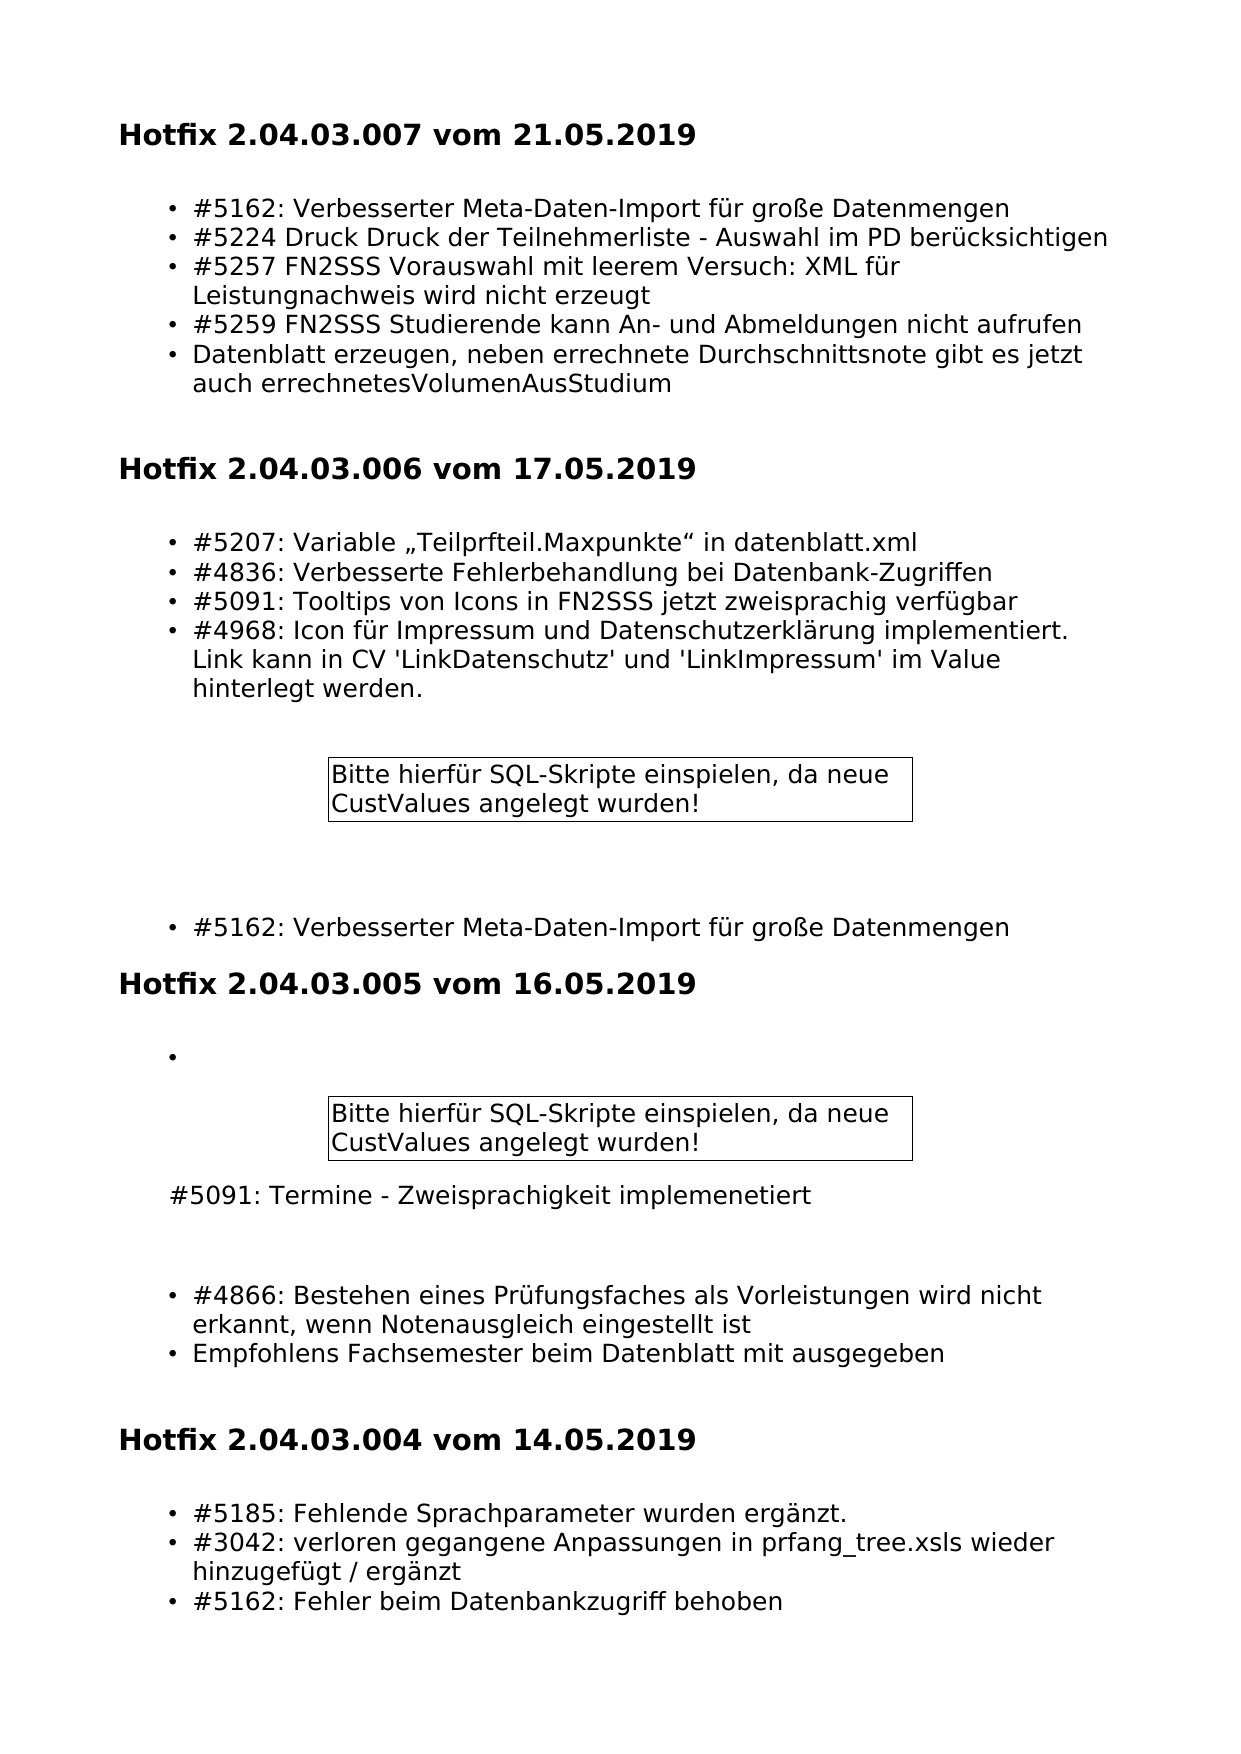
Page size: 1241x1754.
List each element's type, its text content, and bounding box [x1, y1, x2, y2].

list #5224 Druck Druck der Teilnehmerliste - Auswahl im PD berücksichtigen [177, 223, 1122, 252]
list #4968: Icon für Impressum und Datenschutzerklärung implementiert. Link kann in CV 'LinkDatenschutz' und 'LinkImpressum' im Value hinterlegt werden. [177, 616, 1122, 704]
list #5259 FN2SSS Studierende kann An- und Abmeldungen nicht aufrufen [177, 311, 1122, 340]
table_header Bitte hierfür SQL-Skripte einspielen, da neue CustValues angelegt wurden! [329, 758, 912, 821]
list #5091: Termine - Zweisprachigkeit implemenetiert [177, 1043, 1122, 1210]
list #5207: Variable „Teilprfteil.Maxpunkte“ in datenblatt.xml [177, 529, 1122, 558]
list #5257 FN2SSS Vorauswahl mit leerem Versuch: XML für Leistungnachweis wird nicht erzeugt [177, 252, 1122, 311]
list #4866: Bestehen eines Prüfungsfaches als Vorleistungen wird nicht erkannt, wenn Notenausgleich eingestellt ist [177, 1281, 1122, 1340]
list #5162: Verbesserter Meta-Daten-Import für große Datenmengen [177, 194, 1122, 223]
subtitle Hotfix 2.04.03.005 vom 16.05.2019 [118, 967, 1122, 1001]
list #5162: Verbesserter Meta-Daten-Import für große Datenmengen [177, 913, 1122, 942]
list #5091: Tooltips von Icons in FN2SSS jetzt zweisprachig verfügbar [177, 587, 1122, 616]
subtitle Hotfix 2.04.03.006 vom 17.05.2019 [118, 453, 1122, 487]
list #3042: verloren gegangene Anpassungen in prfang_tree.xsls wieder hinzugefügt / ergänzt [177, 1528, 1122, 1587]
list Datenblatt erzeugen, neben errechnete Durchschnittsnote gibt es jetzt auch errechnetesVolumenAusStudium [177, 340, 1122, 398]
list #5162: Fehler beim Datenbankzugriff behoben [177, 1587, 1122, 1616]
list #4836: Verbesserte Fehlerbehandlung bei Datenbank-Zugriffen [177, 558, 1122, 587]
table_header Bitte hierfür SQL-Skripte einspielen, da neue CustValues angelegt wurden! [329, 1097, 912, 1160]
list #5185: Fehlende Sprachparameter wurden ergänzt. [177, 1499, 1122, 1528]
list Empfohlens Fachsemester beim Datenblatt mit ausgegeben [177, 1340, 1122, 1369]
subtitle Hotfix 2.04.03.007 vom 21.05.2019 [118, 118, 1122, 152]
subtitle Hotfix 2.04.03.004 vom 14.05.2019 [118, 1423, 1122, 1457]
